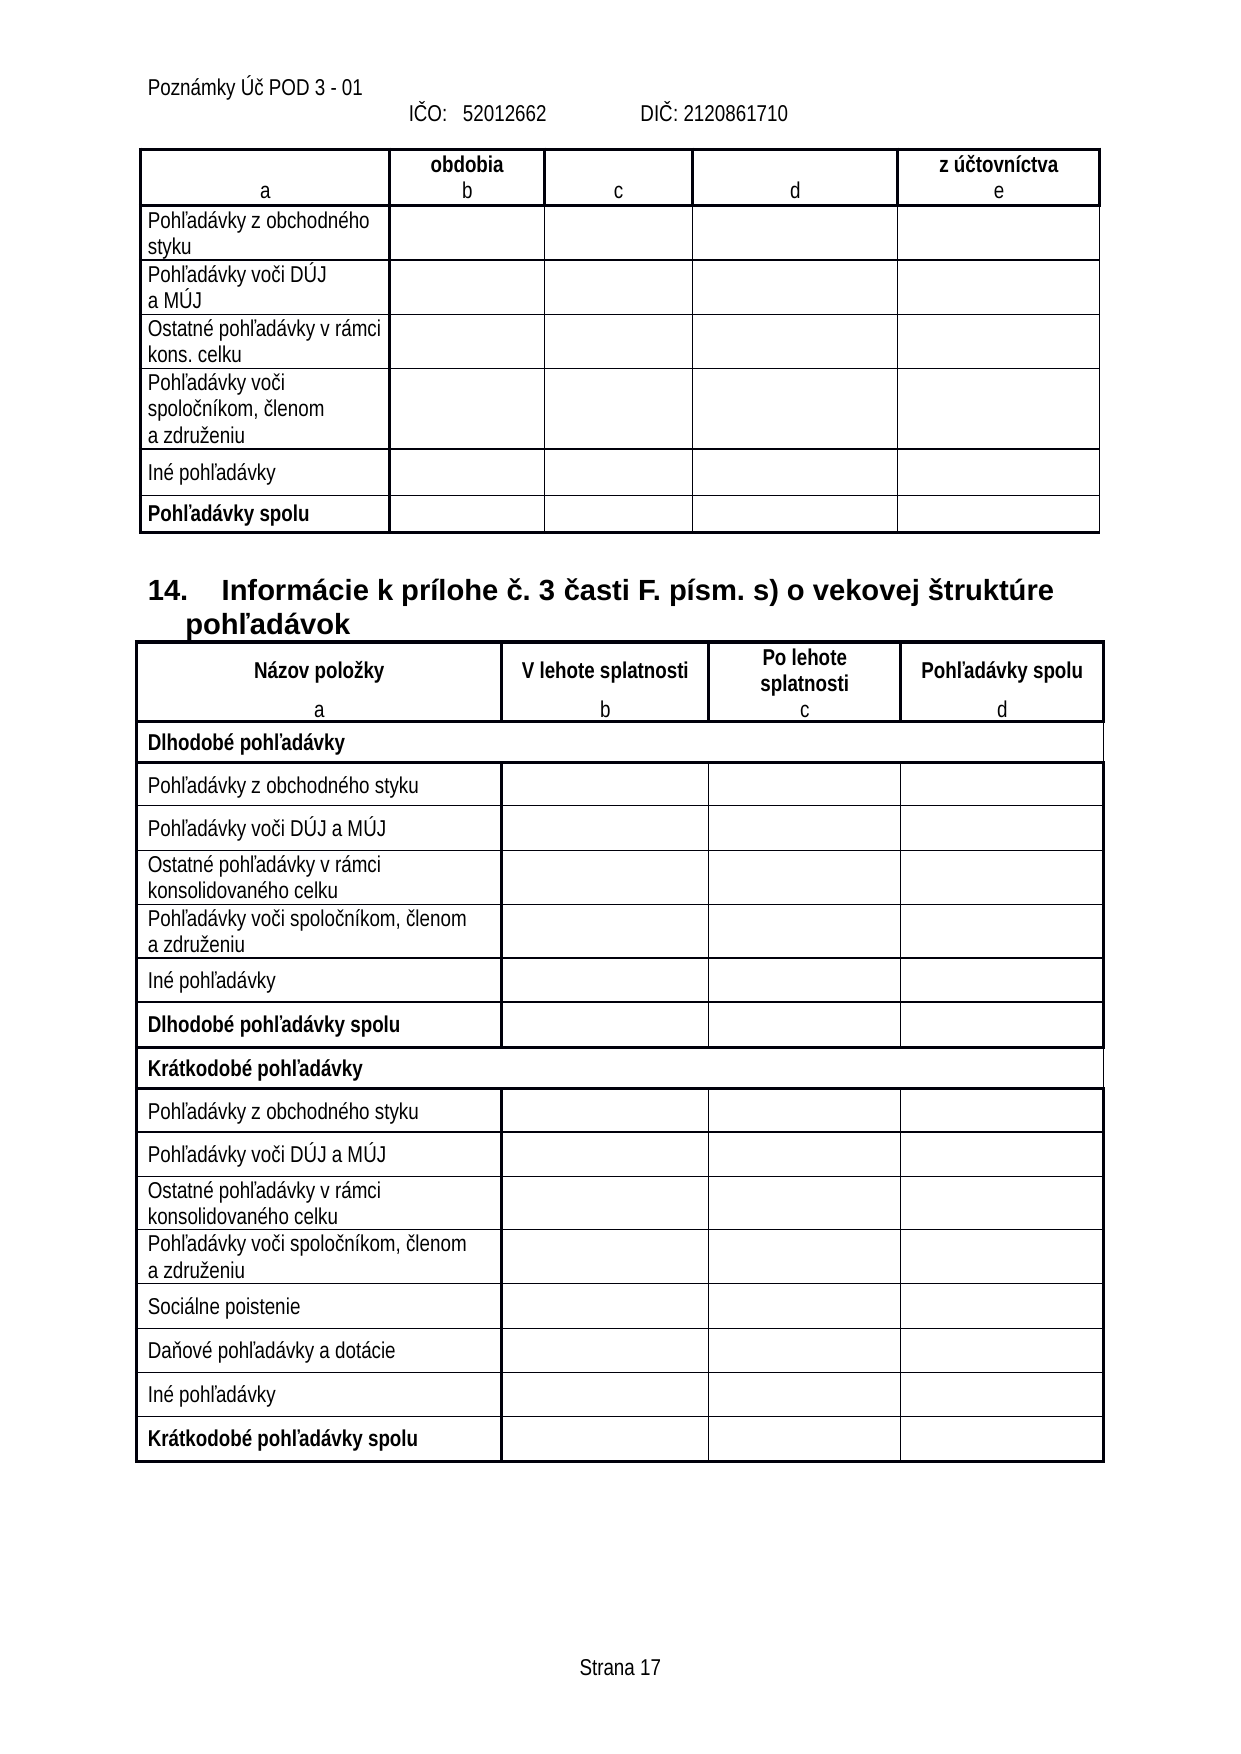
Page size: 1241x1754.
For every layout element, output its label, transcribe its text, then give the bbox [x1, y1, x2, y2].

table_cell d [902, 696, 1102, 720]
table_cell Pohľadávky z obchodného styku [142, 207, 388, 259]
table_cell Pohľadávky z obchodného styku [138, 764, 500, 805]
table_cell [901, 1329, 1102, 1372]
table_cell [901, 959, 1102, 1001]
table_cell [709, 1417, 900, 1460]
table_cell Dlhodobé pohľadávky [138, 723, 1103, 761]
table_cell [694, 151, 896, 177]
table_cell Pohľadávky voči spoločníkom, členom a združeniu [138, 1230, 500, 1283]
table_cell [503, 959, 708, 1001]
table_cell [503, 905, 708, 957]
table_cell c [710, 696, 899, 720]
table_cell Pohľadávky voči spoločníkom, členom a združeniu [138, 905, 500, 957]
table_cell [391, 496, 544, 531]
table_cell [898, 369, 1099, 448]
table_cell [503, 806, 708, 850]
table_cell [901, 1133, 1102, 1176]
table_cell [693, 496, 897, 531]
table_header Po lehote splatnosti [710, 644, 899, 696]
table_cell b [391, 177, 543, 203]
table_cell [709, 1284, 900, 1327]
table_cell [709, 851, 900, 903]
table_cell [391, 207, 544, 259]
table_cell [545, 369, 692, 448]
table_cell [503, 1133, 708, 1176]
table_cell [693, 450, 897, 495]
table_cell [693, 315, 897, 367]
table_cell [901, 1090, 1102, 1131]
table_cell c [546, 177, 691, 203]
table_cell [901, 764, 1102, 805]
table_cell Krátkodobé pohľadávky [138, 1049, 1103, 1087]
table_cell [391, 315, 544, 367]
table_cell [901, 905, 1102, 957]
table_cell [503, 851, 708, 903]
table_cell [901, 1284, 1102, 1327]
table_cell [545, 496, 692, 531]
table_cell [898, 207, 1099, 259]
table_cell z účtovníctva [899, 151, 1098, 177]
table_header V lehote splatnosti [503, 644, 707, 696]
table_cell [391, 369, 544, 448]
table_cell [391, 261, 544, 314]
table_cell [503, 1177, 708, 1229]
table_cell [693, 207, 897, 259]
table_cell [503, 1329, 708, 1372]
table_cell [503, 1230, 708, 1283]
table_cell [901, 806, 1102, 850]
table_cell [901, 851, 1102, 903]
table_cell [901, 1003, 1102, 1046]
table_cell [709, 905, 900, 957]
table_cell e [899, 177, 1098, 203]
table_cell b [503, 696, 707, 720]
table_cell Pohľadávky voči DÚJ a MÚJ [138, 1133, 500, 1176]
table_cell [503, 1090, 708, 1131]
table_cell [503, 764, 708, 805]
table_cell [545, 315, 692, 367]
table_cell obdobia [391, 151, 543, 177]
table_cell a [138, 696, 500, 720]
table_cell Iné pohľadávky [138, 1373, 500, 1416]
table_cell d [694, 177, 896, 203]
table_cell Iné pohľadávky [138, 959, 500, 1001]
table_cell [901, 1373, 1102, 1416]
table_cell Pohľadávky voči spoločníkom, členom a združeniu [142, 369, 388, 448]
table_cell [709, 1373, 900, 1416]
table_cell [709, 1177, 900, 1229]
table_cell Pohľadávky z obchodného styku [138, 1090, 500, 1131]
table_cell Krátkodobé pohľadávky spolu [138, 1417, 500, 1460]
table_cell [901, 1177, 1102, 1229]
table_cell Ostatné pohľadávky v rámci kons. celku [142, 315, 388, 367]
table_cell [709, 1230, 900, 1283]
table_cell [898, 450, 1099, 495]
table_cell [901, 1230, 1102, 1283]
table_cell [898, 496, 1099, 531]
table_cell [709, 806, 900, 850]
table_cell [545, 450, 692, 495]
table_cell [546, 151, 691, 177]
table_cell a [142, 177, 388, 203]
table_cell [709, 1133, 900, 1176]
table_cell [503, 1373, 708, 1416]
table_cell [709, 959, 900, 1001]
table_cell [503, 1417, 708, 1460]
table_cell Pohľadávky voči DÚJ a MÚJ [138, 806, 500, 850]
table_cell [503, 1284, 708, 1327]
table_cell [545, 207, 692, 259]
table_cell Pohľadávky voči DÚJ a MÚJ [142, 261, 388, 314]
table_cell [503, 1003, 708, 1046]
table_cell Pohľadávky spolu [142, 496, 388, 531]
table_cell [709, 1090, 900, 1131]
table_cell Dlhodobé pohľadávky spolu [138, 1003, 500, 1046]
table_cell [693, 261, 897, 314]
table_cell [898, 261, 1099, 314]
table_header [142, 151, 388, 177]
table_cell Ostatné pohľadávky v rámci konsolidovaného celku [138, 1177, 500, 1229]
table_cell [391, 450, 544, 495]
title Informácie k prílohe č. 3 časti F. písm. s) o vekovej štruktúre pohľadávok [148, 573, 1092, 640]
table_cell [709, 1329, 900, 1372]
table_cell Daňové pohľadávky a dotácie [138, 1329, 500, 1372]
table_cell [709, 764, 900, 805]
table_cell Ostatné pohľadávky v rámci konsolidovaného celku [138, 851, 500, 903]
table_cell [709, 1003, 900, 1046]
table_cell Sociálne poistenie [138, 1284, 500, 1327]
table_cell [901, 1417, 1102, 1460]
table_cell [693, 369, 897, 448]
table_cell [898, 315, 1099, 367]
table_cell Iné pohľadávky [142, 450, 388, 495]
table_header Pohľadávky spolu [902, 644, 1102, 696]
table_cell [545, 261, 692, 314]
table_header Názov položky [138, 644, 500, 696]
